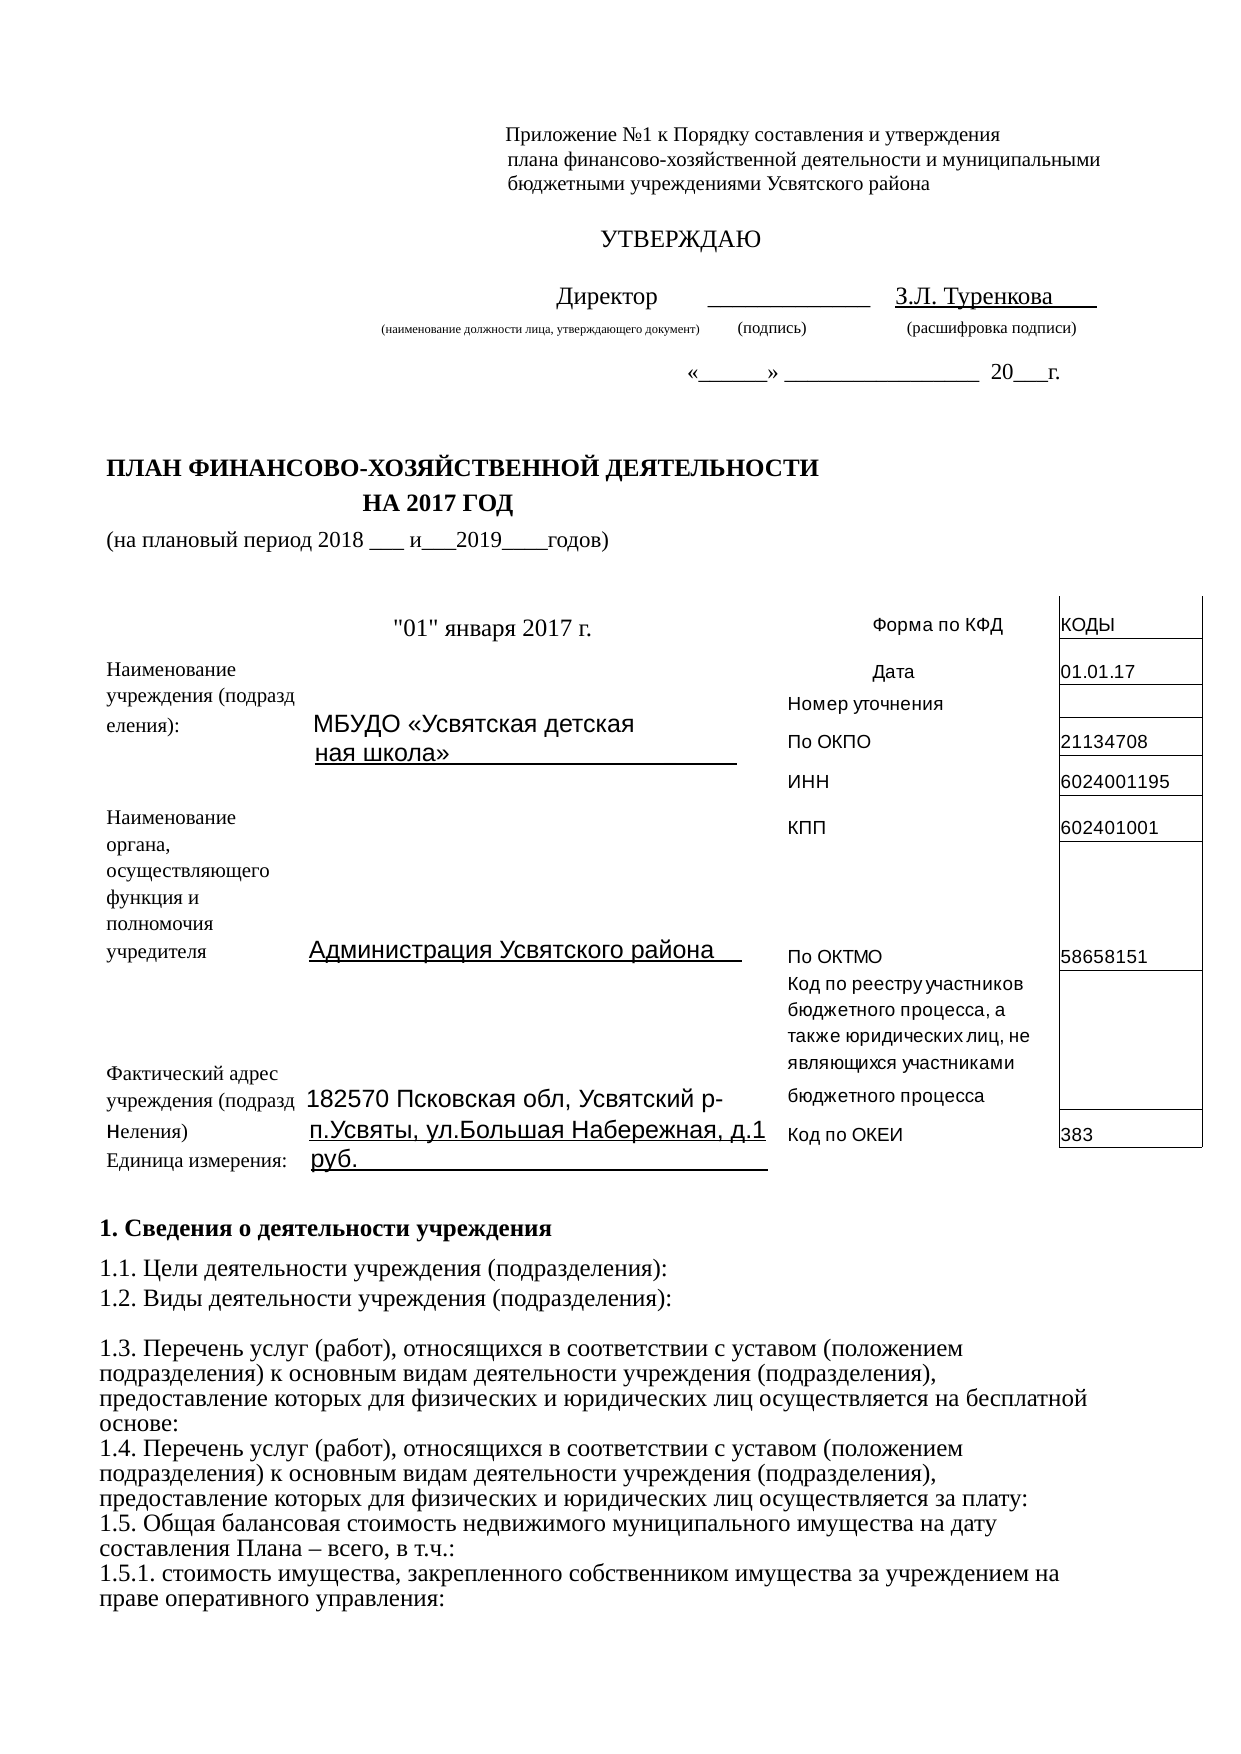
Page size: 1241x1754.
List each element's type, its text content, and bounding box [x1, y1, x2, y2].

text функция и [106, 882, 1059, 909]
text Приложение №1 к Порядку составления и утверждения [106, 118, 1103, 147]
text Наименование [106, 803, 1059, 829]
text УТВЕРЖДАЮ [106, 224, 1103, 252]
table_cell 1.4. Перечень услуг (работ), относящихся в соответствии с уставом (положением подразделения) к основным видам деятельности учреждения (подразделения), предоставление которых для физических и юридических лиц осуществляется за плату: 1.5. Общая балансовая стоимость недвижимого муниципального имущества на дату составления Плана – всего, в т.ч.: 1.5.1. стоимость имущества, закрепленного собственником имущества за учреждением на праве оперативного управления: [88, 1437, 1121, 1612]
text учреждения (подразд 182570 Псковская обл, Усвятский р-неления) п.Усвяты, ул.Большая Набережная, д.1 [106, 1084, 1059, 1144]
text бюджетными учреждениями Усвятского района [106, 171, 1103, 195]
text НА 2017 ГОД [106, 481, 1103, 517]
text органа, [1060, 829, 1103, 841]
table_cell 1.3. Перечень услуг (работ), относящихся в соответствии с уставом (положением подразделения) к основным видам деятельности учреждения (подразделения), предоставление которых для физических и юридических лиц осуществляется на бесплатной основе: [88, 1337, 1121, 1437]
text плана финансово-хозяйственной деятельности и муниципальными [106, 147, 1103, 171]
text Наименование [1060, 654, 1103, 681]
text учредителя Администрация Усвятского района [1060, 935, 1103, 964]
text осуществляющего [106, 856, 1059, 882]
text [1060, 882, 1103, 909]
text органа, [106, 829, 1059, 856]
text Директор _____________ З.Л. Туренкова [106, 281, 1103, 310]
text [1060, 856, 1103, 882]
text [1060, 685, 1103, 707]
text Наименование [106, 654, 1059, 681]
text Наименование [1060, 803, 1103, 829]
table_cell [88, 1312, 1121, 1337]
table_cell 1.1. Цели деятельности учреждения (подразделения): [88, 1255, 1121, 1282]
text [1060, 1058, 1103, 1084]
text ПЛАН ФИНАНСОВО-ХОЗЯЙСТВЕННОЙ ДЕЯТЕЛЬНОСТИ [106, 446, 1103, 481]
text Фактический адрес [106, 1058, 1059, 1084]
text еления): МБУДО «Усвятская детская [1060, 718, 1103, 738]
text (наименование должности лица, утверждающего документ) (подпись) (расшифровка подписи) [106, 310, 1103, 339]
text (на плановый период 2018 ___ и___2019____годов) [106, 517, 1103, 552]
text Единица измерения: руб. [106, 1144, 1103, 1173]
text учреждения (подразд [106, 681, 1059, 707]
text органа, [1060, 842, 1103, 856]
text полномочия [106, 909, 1059, 935]
subtitle "01" января 2017 г. [106, 613, 1059, 641]
text ная школа» _ [1060, 738, 1103, 755]
text [1060, 909, 1103, 935]
text ная школа» _ [106, 738, 1059, 767]
text учредителя Администрация Усвятского района [106, 935, 1059, 964]
text ная школа» _ [1060, 756, 1103, 767]
text еления): МБУДО «Усвятская детская [106, 707, 1059, 738]
table_header 1. Сведения о деятельности учреждения [88, 1202, 1121, 1255]
text «______» _________________ 20___г. [106, 358, 1103, 384]
subtitle "01" января 2017 г. [1060, 613, 1103, 638]
table_cell 1.2. Виды деятельности учреждения (подразделения): [88, 1282, 1121, 1312]
